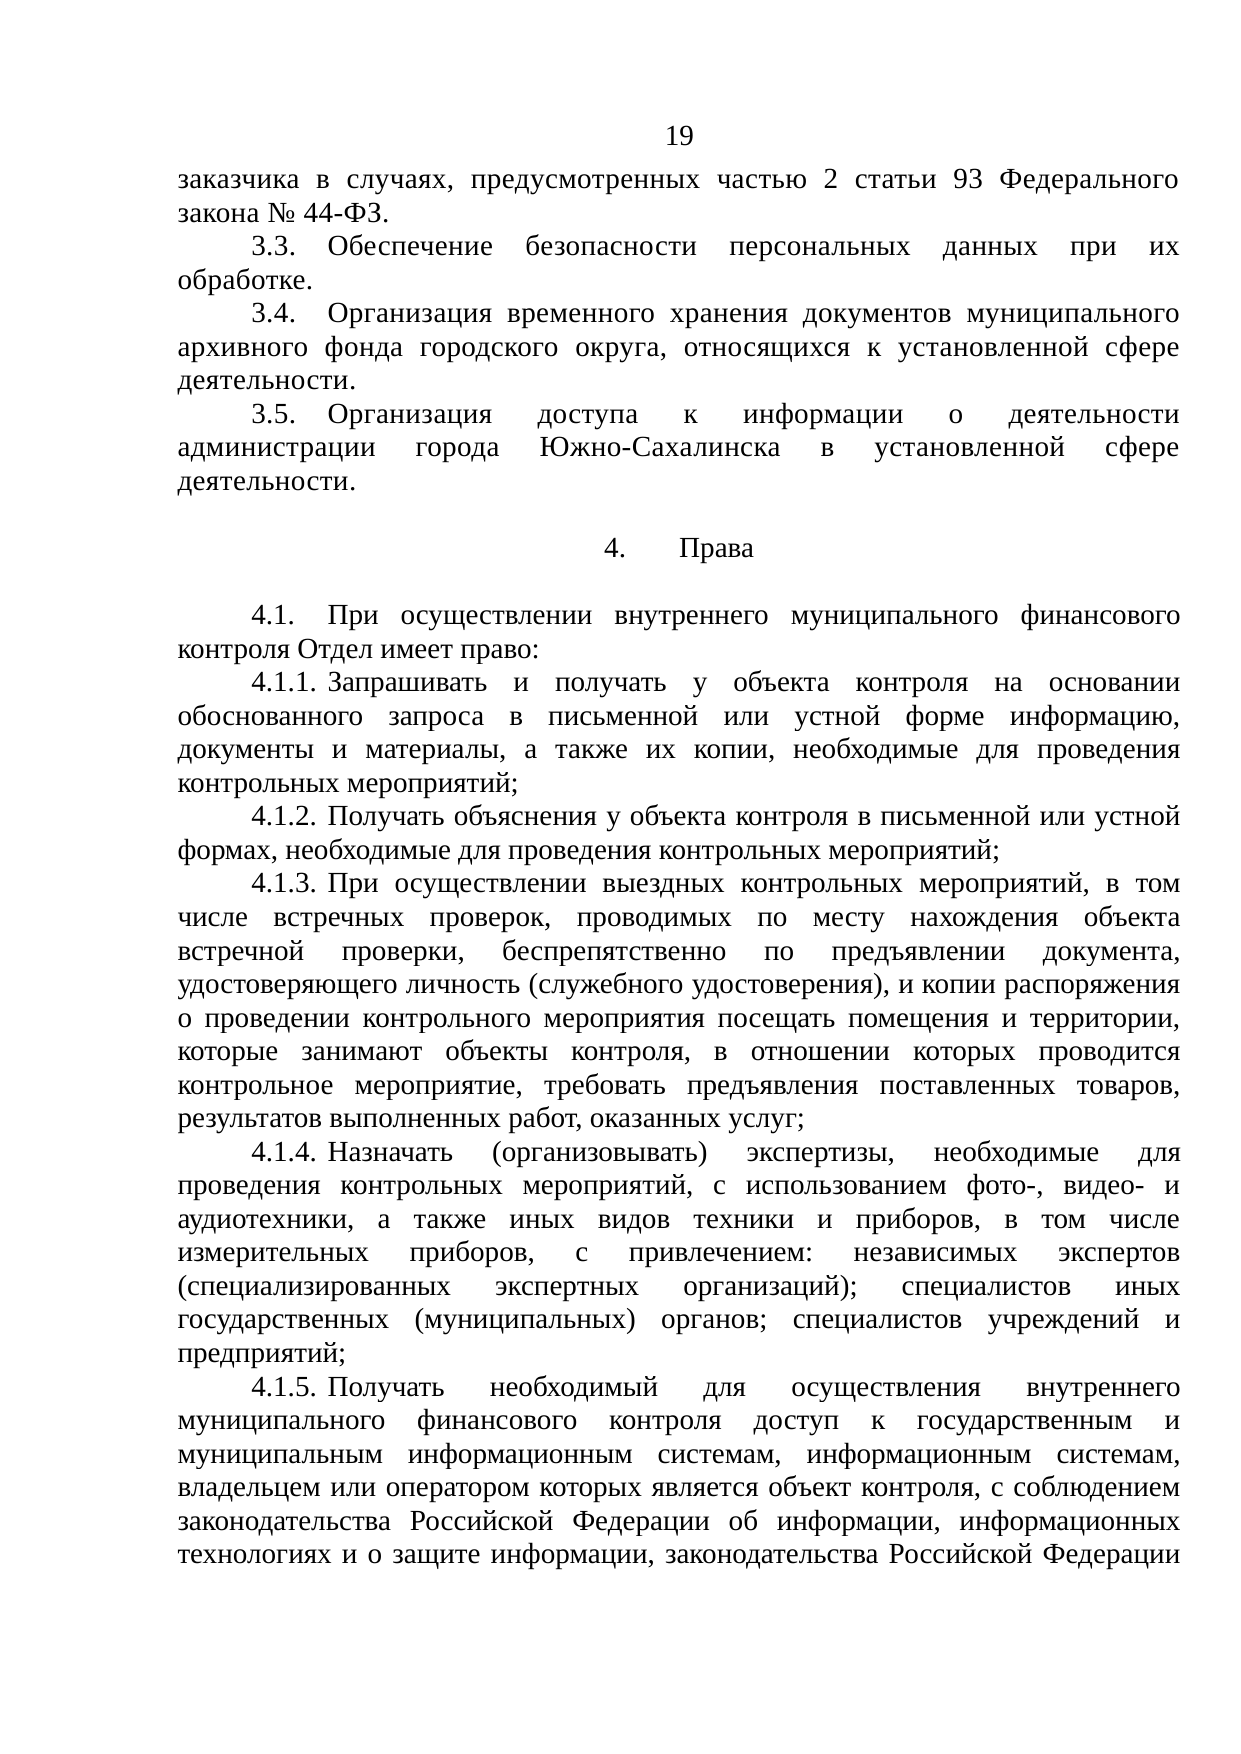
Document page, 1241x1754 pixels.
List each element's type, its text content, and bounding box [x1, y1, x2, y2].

text 4.1.2. Получать объяснения у объекта контроля в письменной или устной формах, необходимые для проведения контрольных мероприятий; [177, 798, 1181, 866]
text 4.1.3. При осуществлении выездных контрольных мероприятий, в том числе встречных проверок, проводимых по месту нахождения объекта встречной проверки, беспрепятственно по предъявлении документа, удостоверяющего личность (служебного удостоверения), и копии распоряжения о проведении контрольного мероприятия посещать помещения и территории, которые занимают объекты контроля, в отношении которых проводится контрольное мероприятие, требовать предъявления поставленных товаров, результатов выполненных работ, оказанных услуг; [177, 866, 1181, 1134]
text 3.3. Обеспечение безопасности персональных данных при их обработке. [177, 228, 1181, 295]
text 4.1.5. Получать необходимый для осуществления внутреннего муниципального финансового контроля доступ к государственным и муниципальным информационным системам, информационным системам, владельцем или оператором которых является объект контроля, с соблюдением законодательства Российской Федерации об информации, информационных технологиях и о защите информации, законодательства Российской Федерации [177, 1369, 1181, 1570]
text заказчика в случаях, предусмотренных частью 2 статьи 93 Федерального закона № 44-ФЗ. [177, 161, 1181, 228]
text 4.1.1. Запрашивать и получать у объекта контроля на основании обоснованного запроса в письменной или устной форме информацию, документы и материалы, а также их копии, необходимые для проведения контрольных мероприятий; [177, 664, 1181, 798]
text 4.1. При осуществлении внутреннего муниципального финансового контроля Отдел имеет право: [177, 597, 1181, 664]
text 3.5. Организация доступа к информации о деятельности администрации города Южно-Сахалинска в установленной сфере деятельности. [177, 396, 1181, 497]
text 4. Права [177, 530, 1181, 564]
text 4.1.4. Назначать (организовывать) экспертизы, необходимые для проведения контрольных мероприятий, с использованием фото-, видео- и аудиотехники, а также иных видов техники и приборов, в том числе измерительных приборов, с привлечением: независимых экспертов (специализированных экспертных организаций); специалистов иных государственных (муниципальных) органов; специалистов учреждений и предприятий; [177, 1134, 1181, 1369]
text 3.4. Организация временного хранения документов муниципального архивного фонда городского округа, относящихся к установленной сфере деятельности. [177, 295, 1181, 396]
